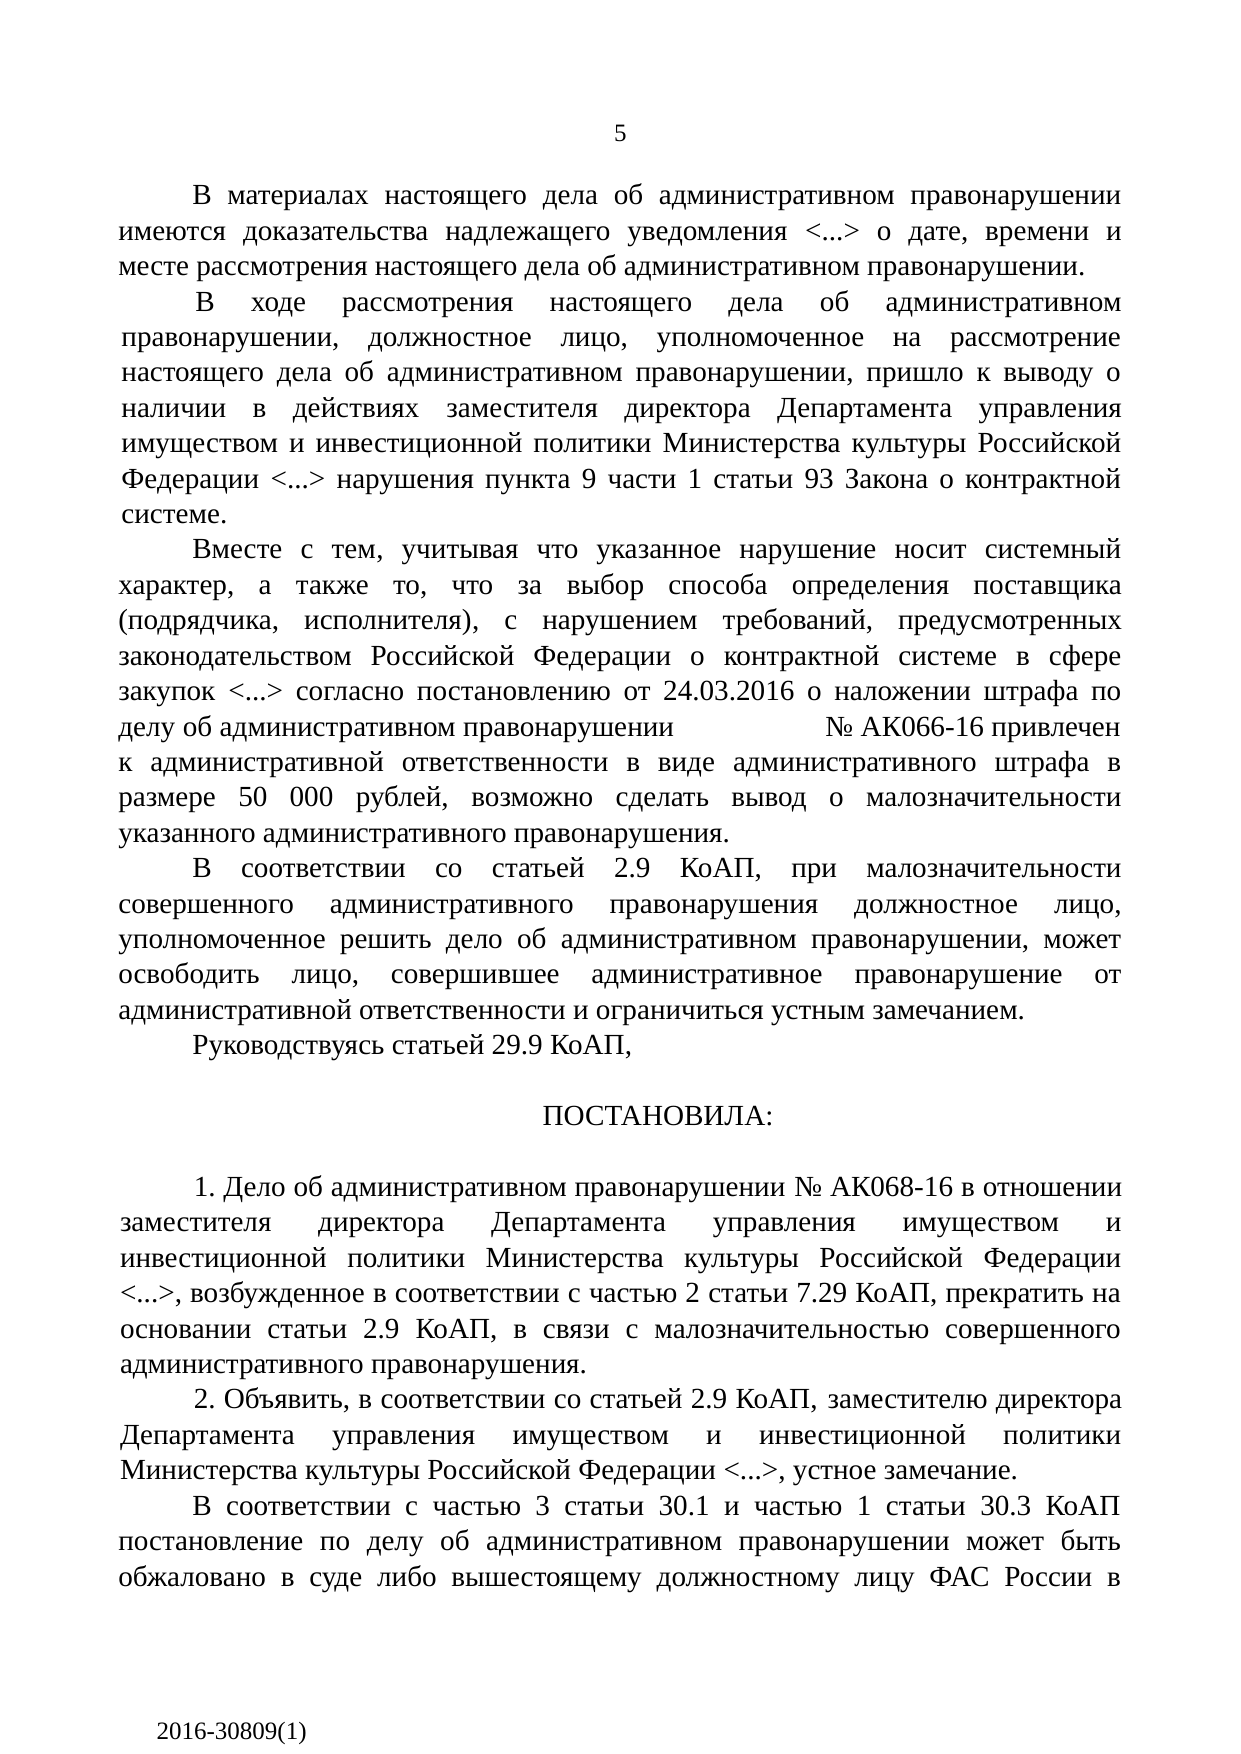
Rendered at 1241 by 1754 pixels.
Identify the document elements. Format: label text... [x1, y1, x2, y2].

text Вместе с тем, учитывая что указанное нарушение носит системный характер, а также то, что за выбор способа определения поставщика (подрядчика, исполнителя), с нарушением требований, предусмотренных законодательством Российской Федерации о контрактной системе в сфере закупок <...> согласно постановлению от 24.03.2016 о наложении штрафа по делу об административном правонарушении № АК066-16 привлечен к административной ответственности в виде административного штрафа в размере 50 000 рублей, возможно сделать вывод о малозначительности указанного административного правонарушения. [118, 531, 1122, 849]
text 2. Объявить, в соответствии со статьей 2.9 КоАП, заместителю директора Департамента управления имуществом и инвестиционной политики Министерства культуры Российской Федерации <...>, устное замечание. [120, 1381, 1122, 1487]
text В соответствии с частью 3 статьи 30.1 и частью 1 статьи 30.3 КоАП постановление по делу об административном правонарушении может быть обжаловано в суде либо вышестоящему должностному лицу ФАС России в [118, 1487, 1122, 1593]
text В соответствии со статьей 2.9 КоАП, при малозначительности совершенного административного правонарушения должностное лицо, уполномоченное решить дело об административном правонарушении, может освободить лицо, совершившее административное правонарушение от административной ответственности и ограничиться устным замечанием. [118, 849, 1122, 1026]
text 1. Дело об административном правонарушении № АК068-16 в отношении заместителя директора Департамента управления имуществом и инвестиционной политики Министерства культуры Российской Федерации <...>, возбужденное в соответствии с частью 2 статьи 7.29 КоАП, прекратить на основании статьи 2.9 КоАП, в связи с малозначительностью совершенного административного правонарушения. [120, 1168, 1122, 1381]
text В материалах настоящего дела об административном правонарушении имеются доказательства надлежащего уведомления <...> о дате, времени и месте рассмотрения настоящего дела об административном правонарушении. [118, 176, 1122, 283]
text В ходе рассмотрения настоящего дела об административном правонарушении, должностное лицо, уполномоченное на рассмотрение настоящего дела об административном правонарушении, пришло к выводу о наличии в действиях заместителя директора Департамента управления имуществом и инвестиционной политики Министерства культуры Российской Федерации <...> нарушения пункта 9 части 1 статьи 93 Закона о контрактной системе. [121, 283, 1122, 531]
text ПОСТАНОВИЛА: [118, 1097, 1122, 1133]
text Руководствуясь статьей 29.9 КоАП, [118, 1026, 1122, 1062]
